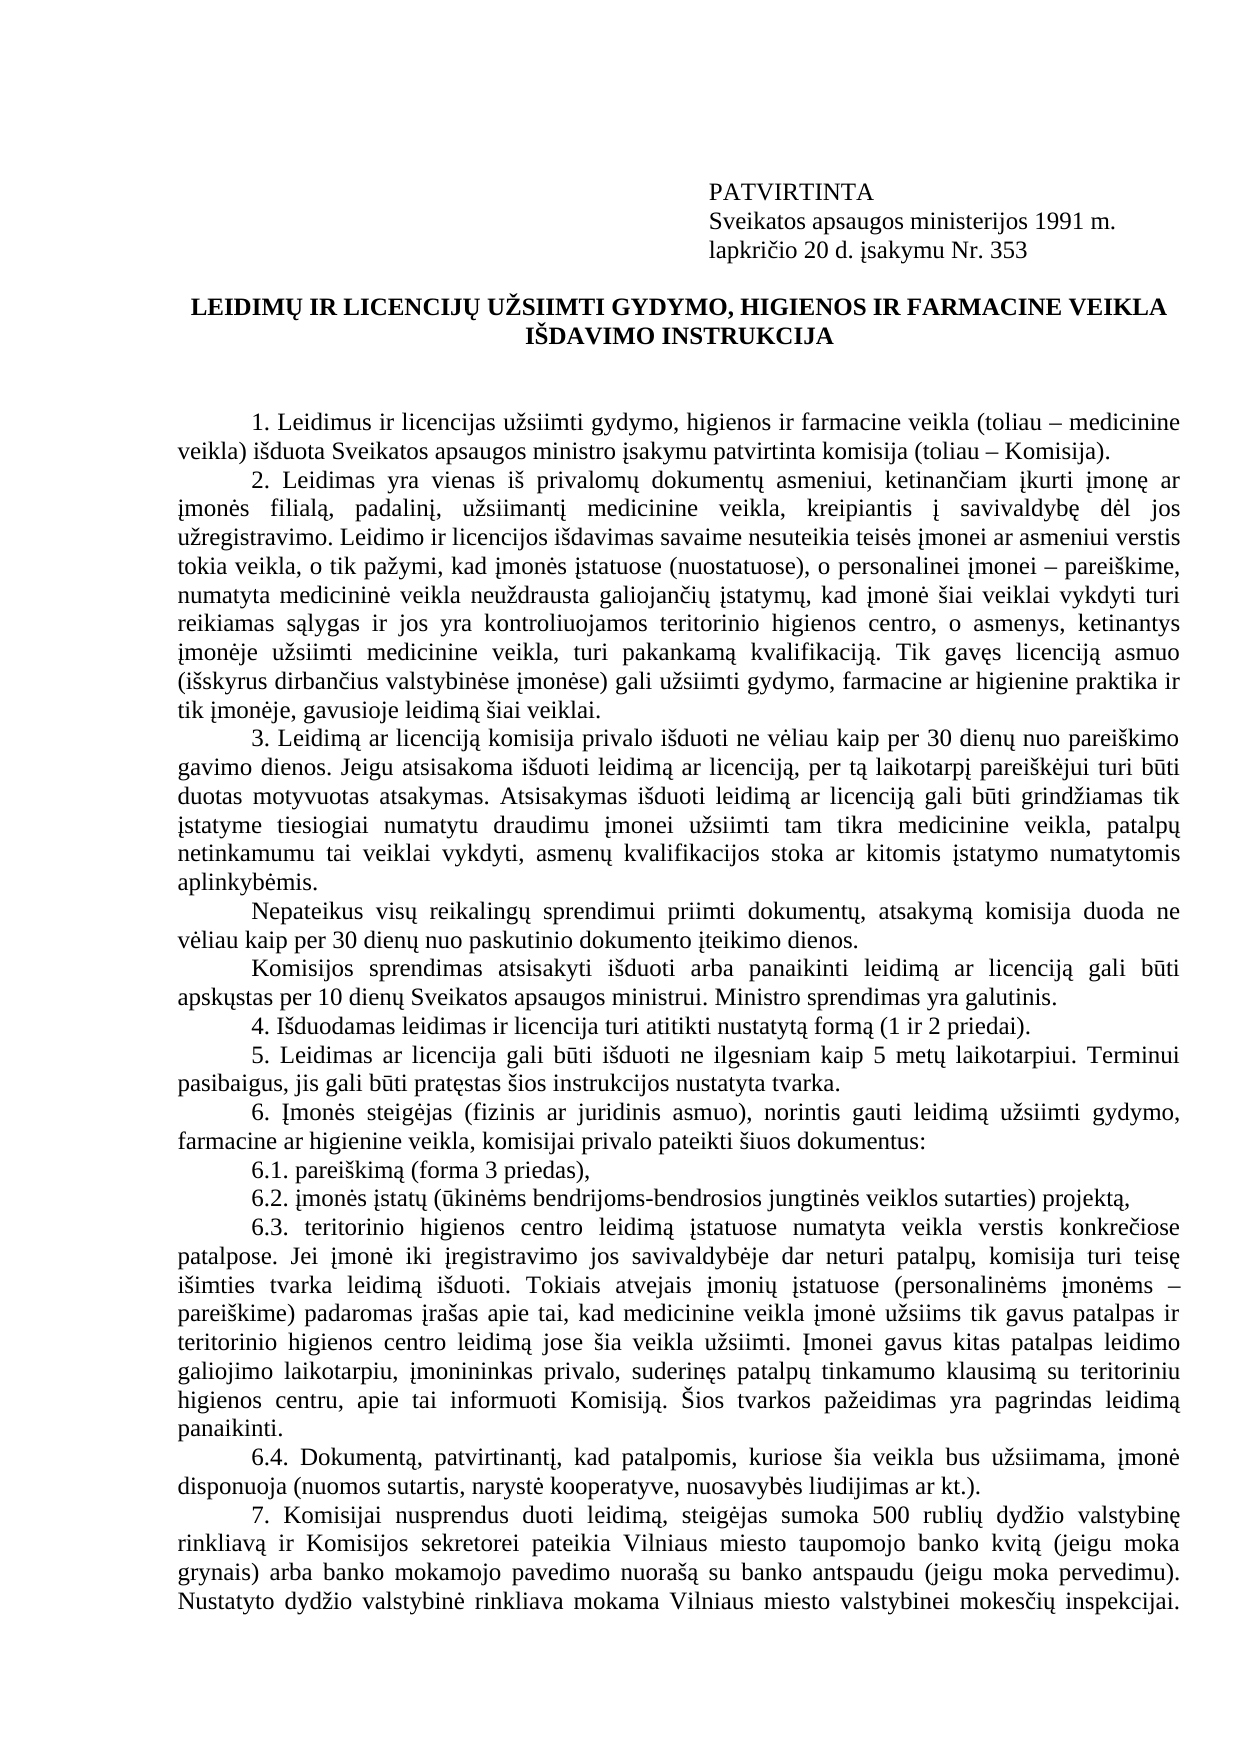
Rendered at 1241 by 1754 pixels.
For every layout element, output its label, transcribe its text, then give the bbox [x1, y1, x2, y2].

text 6.2. įmonės įstatų (ūkinėms bendrijoms-bendrosios jungtinės veiklos sutarties) projektą, [177, 1183, 1181, 1212]
text 1. Leidimus ir licencijas užsiimti gydymo, higienos ir farmacine veikla (toliau – medicinine veikla) išduota Sveikatos apsaugos ministro įsakymu patvirtinta komisija (toliau – Komisija). [177, 407, 1181, 465]
text 6.4. Dokumentą, patvirtinantį, kad patalpomis, kuriose šia veikla bus užsiimama, įmonė disponuoja (nuomos sutartis, narystė kooperatyve, nuosavybės liudijimas ar kt.). [177, 1442, 1181, 1500]
text LEIDIMŲ IR LICENCIJŲ UŽSIIMTI GYDYMO, HIGIENOS IR FARMACINE VEIKLA IŠDAVIMO INSTRUKCIJA [177, 292, 1181, 350]
text lapkričio 20 d. įsakymu Nr. 353 [177, 235, 1181, 263]
text 6. Įmonės steigėjas (fizinis ar juridinis asmuo), norintis gauti leidimą užsiimti gydymo, farmacine ar higienine veikla, komisijai privalo pateikti šiuos dokumentus: [177, 1097, 1181, 1155]
text 6.1. pareiškimą (forma 3 priedas), [177, 1155, 1181, 1183]
text 2. Leidimas yra vienas iš privalomų dokumentų asmeniui, ketinančiam įkurti įmonę ar įmonės filialą, padalinį, užsiimantį medicinine veikla, kreipiantis į savivaldybę dėl jos užregistravimo. Leidimo ir licencijos išdavimas savaime nesuteikia teisės įmonei ar asmeniui verstis tokia veikla, o tik pažymi, kad įmonės įstatuose (nuostatuose), o personalinei įmonei – pareiškime, numatyta medicininė veikla neuždrausta galiojančių įstatymų, kad įmonė šiai veiklai vykdyti turi reikiamas sąlygas ir jos yra kontroliuojamos teritorinio higienos centro, o asmenys, ketinantys įmonėje užsiimti medicinine veikla, turi pakankamą kvalifikaciją. Tik gavęs licenciją asmuo (išskyrus dirbančius valstybinėse įmonėse) gali užsiimti gydymo, farmacine ar higienine praktika ir tik įmonėje, gavusioje leidimą šiai veiklai. [177, 465, 1181, 723]
text 5. Leidimas ar licencija gali būti išduoti ne ilgesniam kaip 5 metų laikotarpiui. Terminui pasibaigus, jis gali būti pratęstas šios instrukcijos nustatyta tvarka. [177, 1040, 1181, 1097]
text 4. Išduodamas leidimas ir licencija turi atitikti nustatytą formą (1 ir 2 priedai). [177, 1011, 1181, 1040]
text PATVIRTINTA [177, 177, 1181, 206]
text 6.3. teritorinio higienos centro leidimą įstatuose numatyta veikla verstis konkrečiose patalpose. Jei įmonė iki įregistravimo jos savivaldybėje dar neturi patalpų, komisija turi teisę išimties tvarka leidimą išduoti. Tokiais atvejais įmonių įstatuose (personalinėms įmonėms – pareiškime) padaromas įrašas apie tai, kad medicinine veikla įmonė užsiims tik gavus patalpas ir teritorinio higienos centro leidimą jose šia veikla užsiimti. Įmonei gavus kitas patalpas leidimo galiojimo laikotarpiu, įmonininkas privalo, suderinęs patalpų tinkamumo klausimą su teritoriniu higienos centru, apie tai informuoti Komisiją. Šios tvarkos pažeidimas yra pagrindas leidimą panaikinti. [177, 1212, 1181, 1442]
text 7. Komisijai nusprendus duoti leidimą, steigėjas sumoka 500 rublių dydžio valstybinę rinkliavą ir Komisijos sekretorei pateikia Vilniaus miesto taupomojo banko kvitą (jeigu moka grynais) arba banko mokamojo pavedimo nuorašą su banko antspaudu (jeigu moka pervedimu). Nustatyto dydžio valstybinė rinkliava mokama Vilniaus miesto valstybinei mokesčių inspekcijai. [177, 1500, 1181, 1615]
text 3. Leidimą ar licenciją komisija privalo išduoti ne vėliau kaip per 30 dienų nuo pareiškimo gavimo dienos. Jeigu atsisakoma išduoti leidimą ar licenciją, per tą laikotarpį pareiškėjui turi būti duotas motyvuotas atsakymas. Atsisakymas išduoti leidimą ar licenciją gali būti grindžiamas tik įstatyme tiesiogiai numatytu draudimu įmonei užsiimti tam tikra medicinine veikla, patalpų netinkamumu tai veiklai vykdyti, asmenų kvalifikacijos stoka ar kitomis įstatymo numatytomis aplinkybėmis. [177, 723, 1181, 896]
text Sveikatos apsaugos ministerijos 1991 m. [177, 206, 1181, 235]
text Nepateikus visų reikalingų sprendimui priimti dokumentų, atsakymą komisija duoda ne vėliau kaip per 30 dienų nuo paskutinio dokumento įteikimo dienos. [177, 896, 1181, 953]
text Komisijos sprendimas atsisakyti išduoti arba panaikinti leidimą ar licenciją gali būti apskųstas per 10 dienų Sveikatos apsaugos ministrui. Ministro sprendimas yra galutinis. [177, 953, 1181, 1011]
